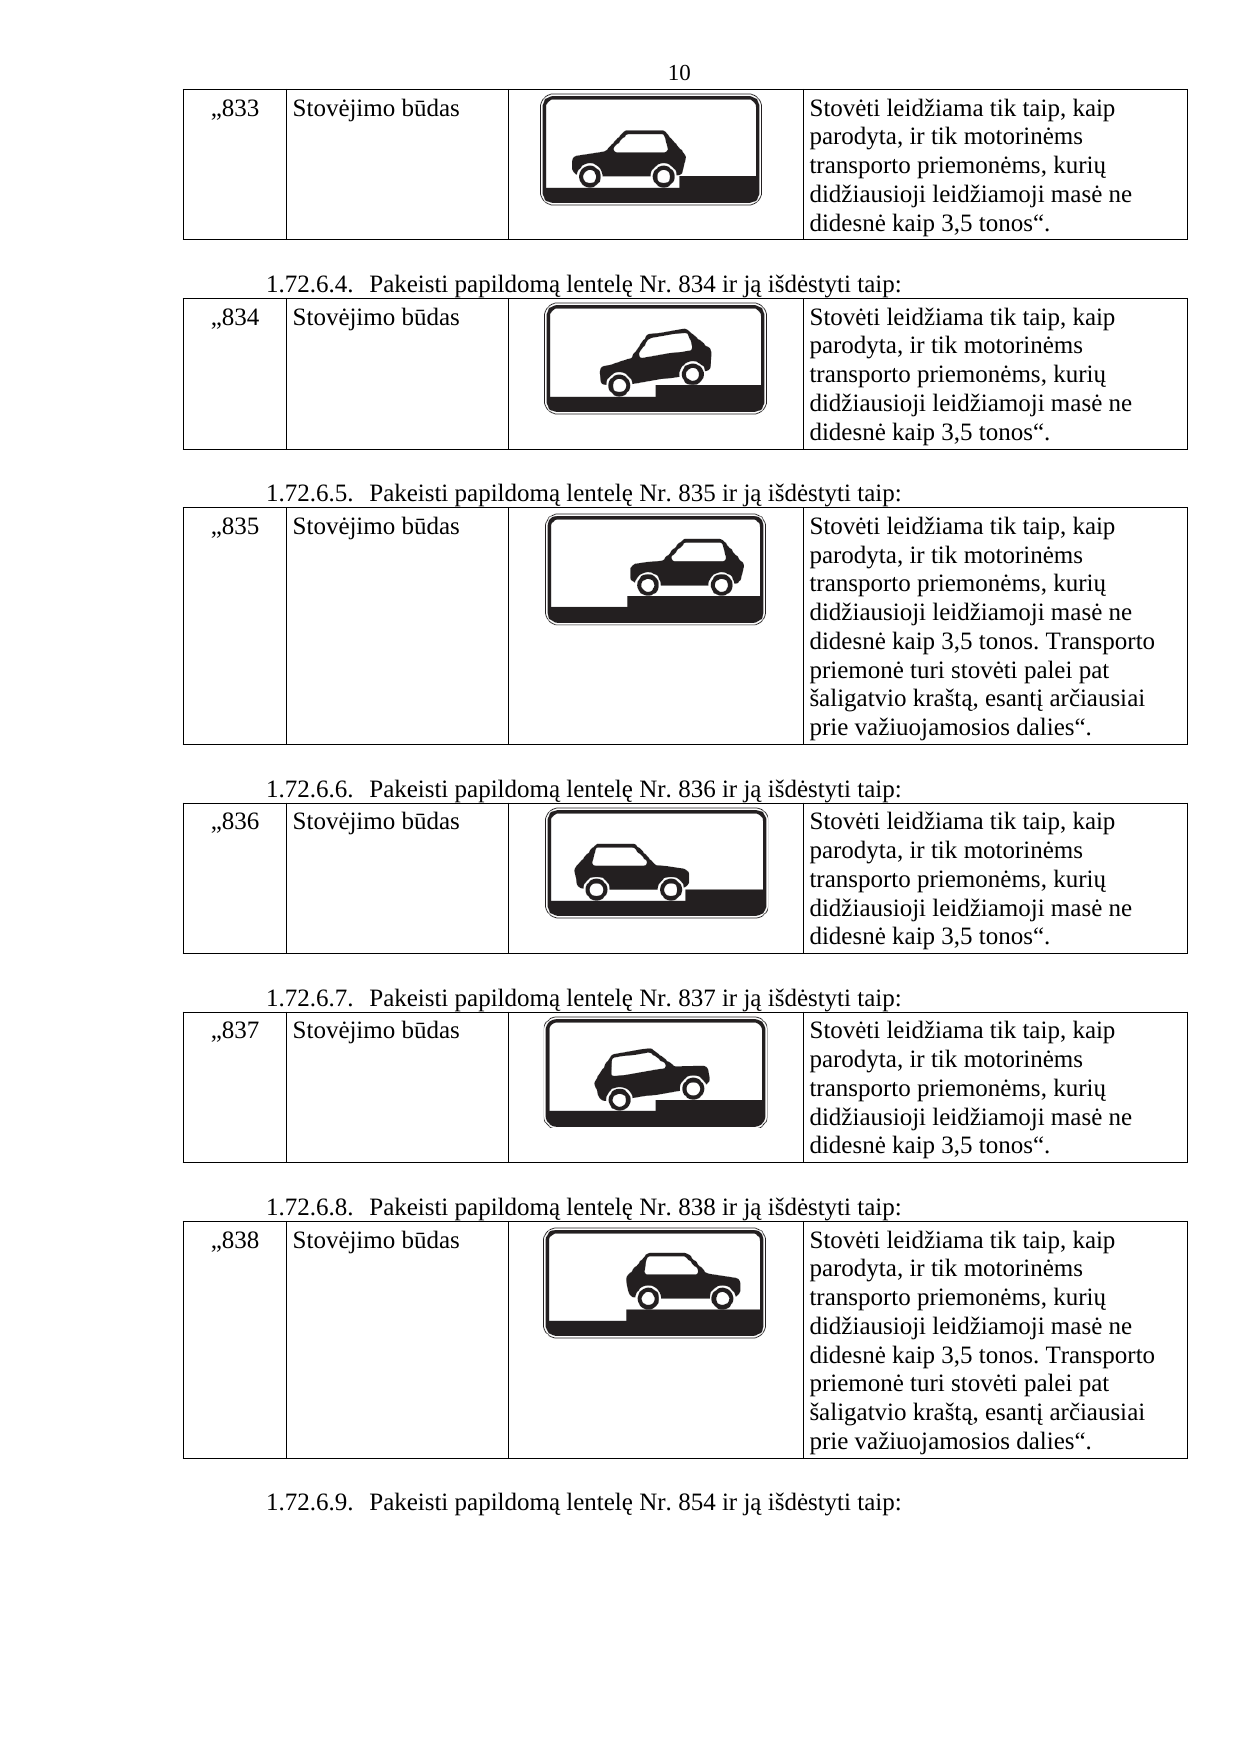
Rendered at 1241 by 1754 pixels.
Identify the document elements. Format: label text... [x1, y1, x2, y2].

table_header Stovėjimo būdas [287, 1222, 508, 1458]
text 1.72.6.6. Pakeisti papildomą lentelę Nr. 836 ir ją išdėstyti taip: [177, 774, 1181, 802]
table_header Stovėti leidžiama tik taip, kaip parodyta, ir tik motorinėms transporto priemonėms, kurių didžiausioji leidžiamoji masė ne didesnė kaip 3,5 tonos. Transporto priemonė turi stovėti palei pat šaligatvio kraštą, esantį arčiausiai prie važiuojamosios dalies“. [804, 508, 1187, 744]
table_header Stovėti leidžiama tik taip, kaip parodyta, ir tik motorinėms transporto priemonėms, kurių didžiausioji leidžiamoji masė ne didesnė kaip 3,5 tonos“. [804, 1013, 1187, 1162]
table_header Stovėjimo būdas [287, 1013, 508, 1162]
table_header [509, 299, 803, 448]
table_header Stovėjimo būdas [287, 299, 508, 448]
table_header „833 [184, 90, 286, 239]
table_header [509, 804, 803, 953]
text 1.72.6.5. Pakeisti papildomą lentelę Nr. 835 ir ją išdėstyti taip: [177, 478, 1181, 507]
table_header Stovėti leidžiama tik taip, kaip parodyta, ir tik motorinėms transporto priemonėms, kurių didžiausioji leidžiamoji masė ne didesnė kaip 3,5 tonos“. [804, 299, 1187, 448]
table_header Stovėti leidžiama tik taip, kaip parodyta, ir tik motorinėms transporto priemonėms, kurių didžiausioji leidžiamoji masė ne didesnė kaip 3,5 tonos“. [804, 804, 1187, 953]
table_header Stovėjimo būdas [287, 508, 508, 744]
table_header Stovėjimo būdas [287, 90, 508, 239]
table_header Stovėti leidžiama tik taip, kaip parodyta, ir tik motorinėms transporto priemonėms, kurių didžiausioji leidžiamoji masė ne didesnė kaip 3,5 tonos. Transporto priemonė turi stovėti palei pat šaligatvio kraštą, esantį arčiausiai prie važiuojamosios dalies“. [804, 1222, 1187, 1458]
table_header „834 [184, 299, 286, 448]
table_header [509, 1013, 803, 1162]
table_header [509, 90, 803, 239]
text 1.72.6.8. Pakeisti papildomą lentelę Nr. 838 ir ją išdėstyti taip: [177, 1192, 1181, 1221]
text 1.72.6.7. Pakeisti papildomą lentelę Nr. 837 ir ją išdėstyti taip: [177, 983, 1181, 1012]
table_header Stovėjimo būdas [287, 804, 508, 953]
table_header „838 [184, 1222, 286, 1458]
table_header „837 [184, 1013, 286, 1162]
table_header Stovėti leidžiama tik taip, kaip parodyta, ir tik motorinėms transporto priemonėms, kurių didžiausioji leidžiamoji masė ne didesnė kaip 3,5 tonos“. [804, 90, 1187, 239]
table_header „836 [184, 804, 286, 953]
table_header [509, 1222, 803, 1458]
table_header [509, 508, 803, 744]
table_header „835 [184, 508, 286, 744]
text 1.72.6.9. Pakeisti papildomą lentelę Nr. 854 ir ją išdėstyti taip: [177, 1487, 1181, 1516]
text 1.72.6.4. Pakeisti papildomą lentelę Nr. 834 ir ją išdėstyti taip: [177, 269, 1181, 298]
